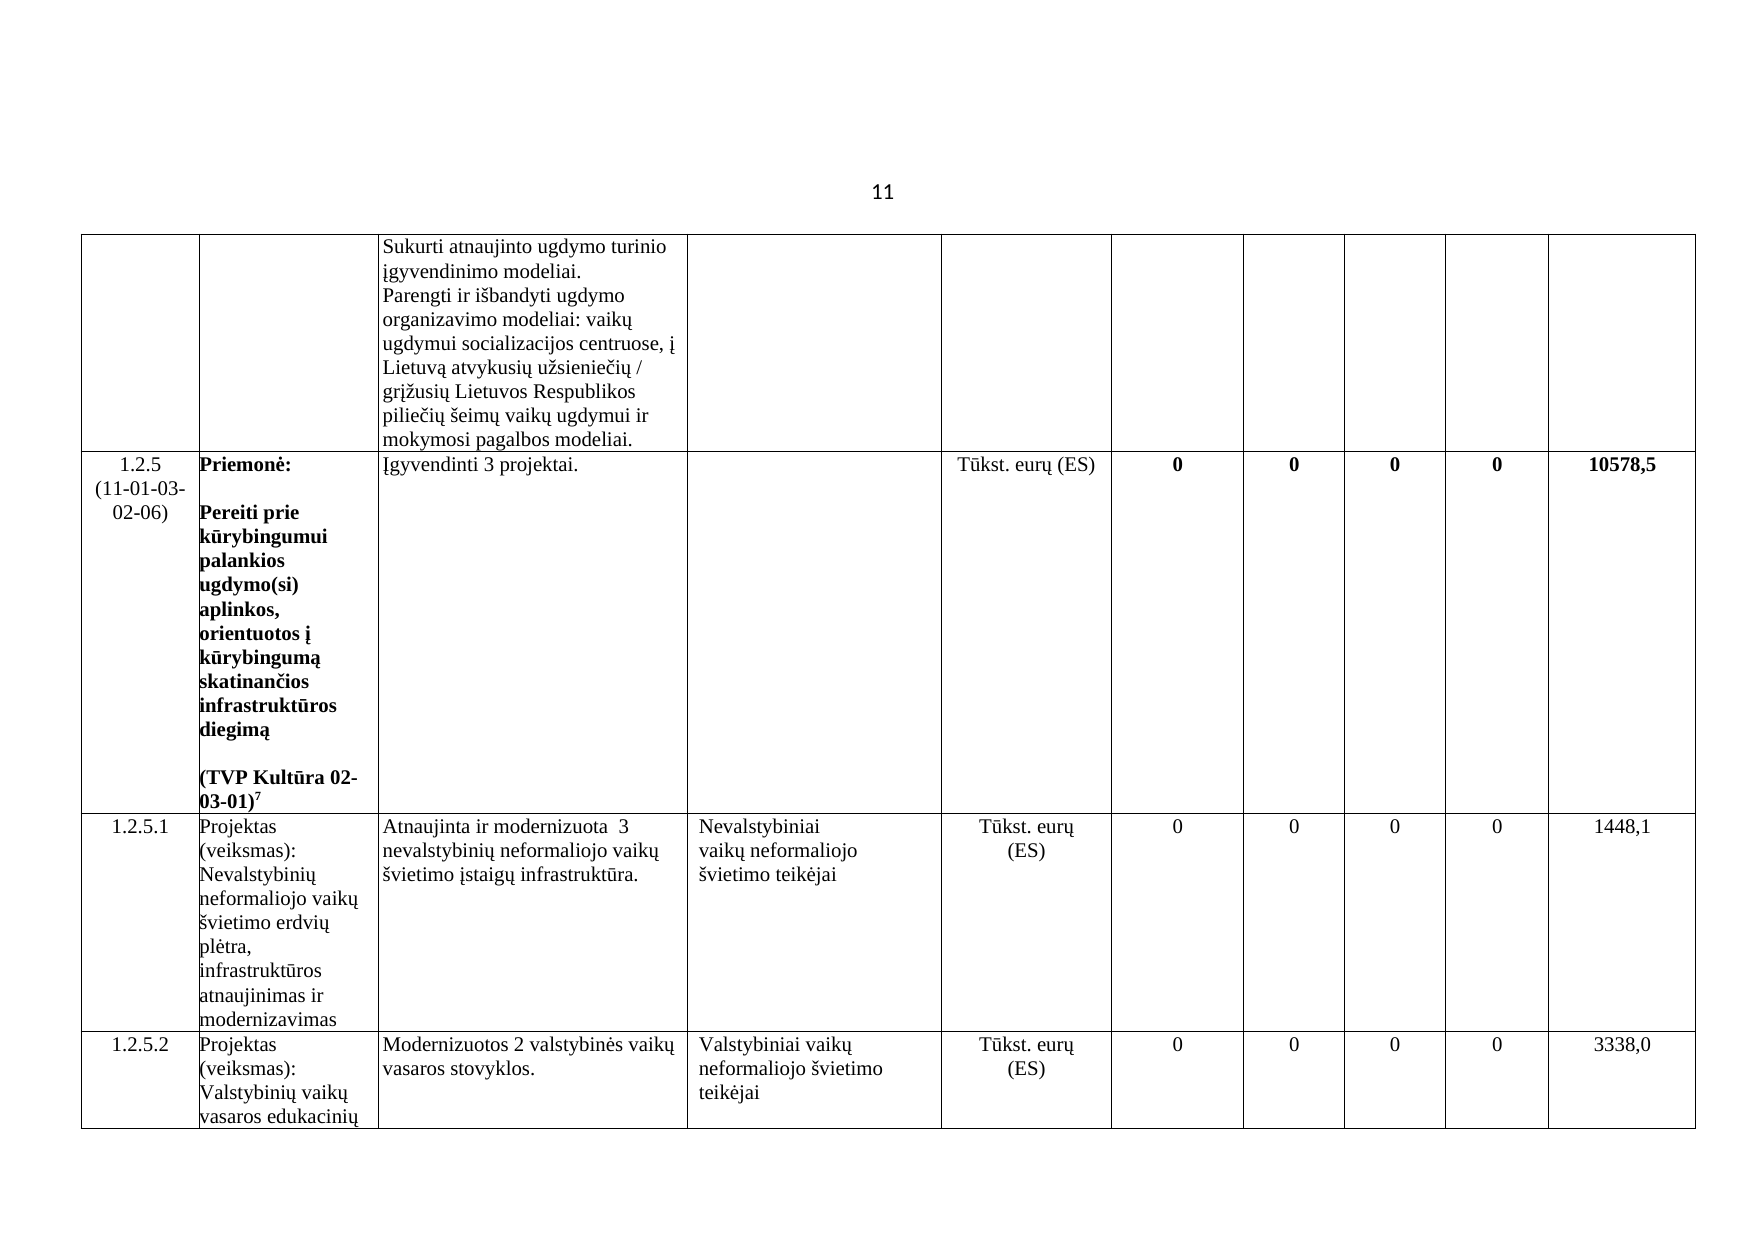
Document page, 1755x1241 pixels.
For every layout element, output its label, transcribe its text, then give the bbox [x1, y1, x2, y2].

table_cell 0 [1446, 1032, 1548, 1128]
table_cell 3338,0 [1549, 1032, 1695, 1128]
table_cell 1448,1 [1549, 814, 1695, 1031]
table_cell Tūkst. eurų (ES) [942, 452, 1111, 813]
table_cell 0 [1345, 1032, 1445, 1128]
table_cell [688, 235, 941, 451]
table_cell 0 [1244, 452, 1344, 813]
table_cell [1345, 235, 1445, 451]
table_cell [688, 452, 941, 813]
table_cell 0 [1112, 1032, 1243, 1128]
table_cell Priemonė: Pereiti prie kūrybingumui palankios ugdymo(si) aplinkos, orientuotos į kūrybingumą skatinančios infrastruktūros diegimą (TVP Kultūra 02-03-01)7 [200, 452, 378, 813]
table_cell Projektas (veiksmas): Valstybinių vaikų vasaros edukacinių [200, 1032, 378, 1128]
table_cell Įgyvendinti 3 projektai. [379, 452, 687, 813]
table_cell 10578,5 [1549, 452, 1695, 813]
table_cell Modernizuotos 2 valstybinės vaikų vasaros stovyklos. [379, 1032, 687, 1128]
table_cell Tūkst. eurų (ES) [942, 814, 1111, 1031]
table_cell 0 [1345, 452, 1445, 813]
table_cell 1.2.5.1 [82, 814, 199, 1031]
table_cell 0 [1345, 814, 1445, 1031]
table_cell [200, 235, 378, 451]
table_cell [1446, 235, 1548, 451]
table_cell 0 [1446, 452, 1548, 813]
table_cell [82, 235, 199, 451]
table_cell Valstybiniai vaikų neformaliojo švietimo teikėjai [688, 1032, 941, 1128]
table_cell 0 [1446, 814, 1548, 1031]
table_cell 1.2.5.2 [82, 1032, 199, 1128]
table_cell [1112, 235, 1243, 451]
table_cell Tūkst. eurų (ES) [942, 1032, 1111, 1128]
table_cell [1549, 235, 1695, 451]
table_cell 0 [1244, 814, 1344, 1031]
table_cell Nevalstybiniai vaikų neformaliojo švietimo teikėjai [688, 814, 941, 1031]
table_cell [942, 235, 1111, 451]
table_cell 1.2.5 (11-01-03-02-06) [82, 452, 199, 813]
table_cell 0 [1244, 1032, 1344, 1128]
table_cell Sukurti atnaujinto ugdymo turinio įgyvendinimo modeliai. Parengti ir išbandyti ugdymo organizavimo modeliai: vaikų ugdymui socializacijos centruose, į Lietuvą atvykusių užsieniečių / grįžusių Lietuvos Respublikos piliečių šeimų vaikų ugdymui ir mokymosi pagalbos modeliai. [379, 235, 687, 451]
table_cell 0 [1112, 814, 1243, 1031]
table_cell [1244, 235, 1344, 451]
table_cell Projektas (veiksmas): Nevalstybinių neformaliojo vaikų švietimo erdvių plėtra, infrastruktūros atnaujinimas ir modernizavimas [200, 814, 378, 1031]
table_cell 0 [1112, 452, 1243, 813]
table_cell Atnaujinta ir modernizuota 3 nevalstybinių neformaliojo vaikų švietimo įstaigų infrastruktūra. [379, 814, 687, 1031]
